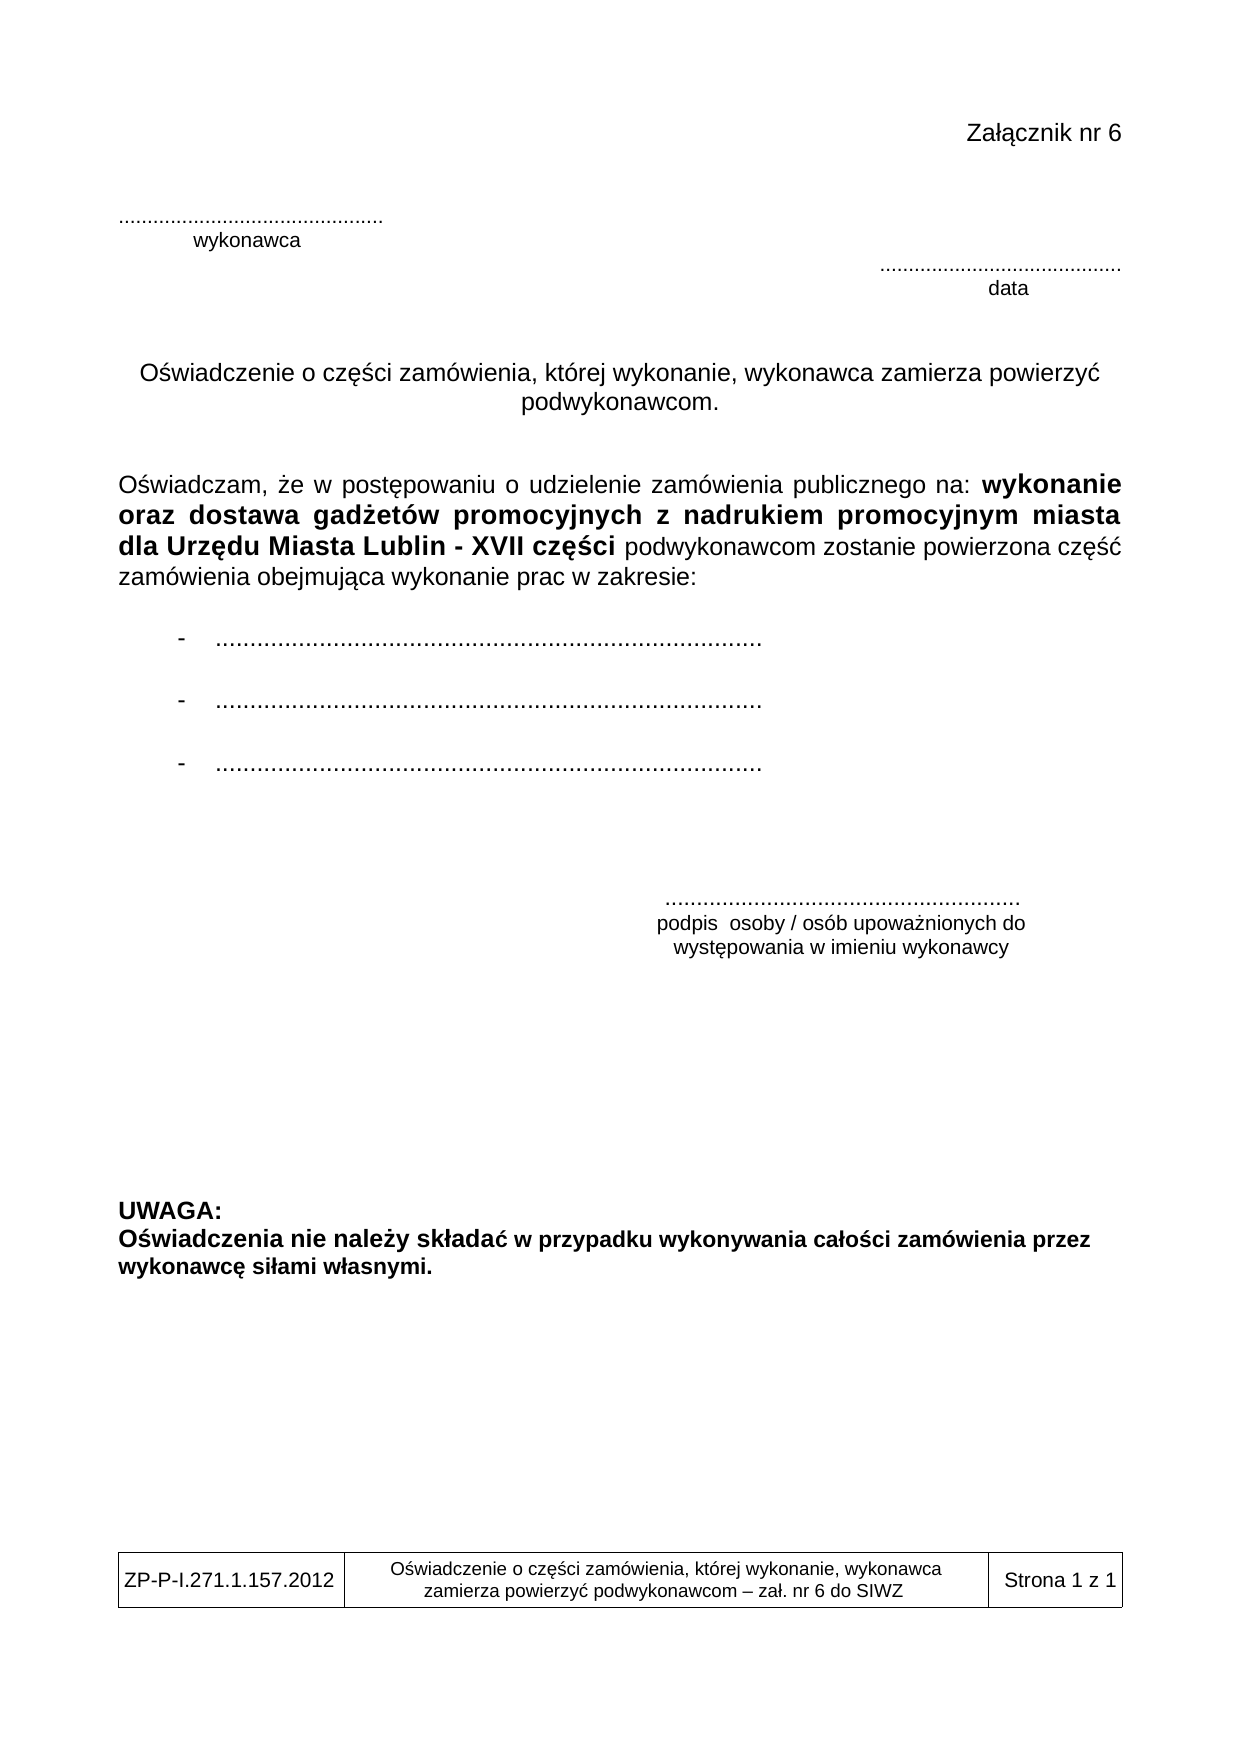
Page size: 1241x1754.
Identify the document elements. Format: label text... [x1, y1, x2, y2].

text Oświadczenia nie należy składać w przypadku wykonywania całości zamówienia przez wykonawcę siłami własnymi. [118, 1224, 1122, 1279]
text data [118, 276, 1122, 300]
text Oświadczenie o części zamówienia, której wykonanie, wykonawca zamierza powierzyć podwykonawcom. [118, 358, 1122, 415]
list ............................................................................... [177, 682, 1122, 716]
list ............................................................................... [177, 619, 1122, 653]
text .......................................... [118, 252, 1122, 276]
text ........................................................ [563, 884, 1122, 911]
list ............................................................................... [177, 745, 1122, 779]
text podpis osoby / osób upoważnionych do występowania w imieniu wykonawcy [560, 911, 1122, 958]
subtitle Załącznik nr 6 [118, 118, 1122, 147]
text UWAGA: [118, 1196, 1122, 1224]
text .............................................. [118, 204, 1122, 228]
text wykonawca [118, 228, 1122, 252]
text Oświadczam, że w postępowaniu o udzielenie zamówienia publicznego na: wykonanie oraz dostawa gadżetów promocyjnych z nadrukiem promocyjnym miasta dla Urzędu Miasta Lublin - XVII części podwykonawcom zostanie powierzona część zamówienia obejmująca wykonanie prac w zakresie: [118, 468, 1122, 590]
